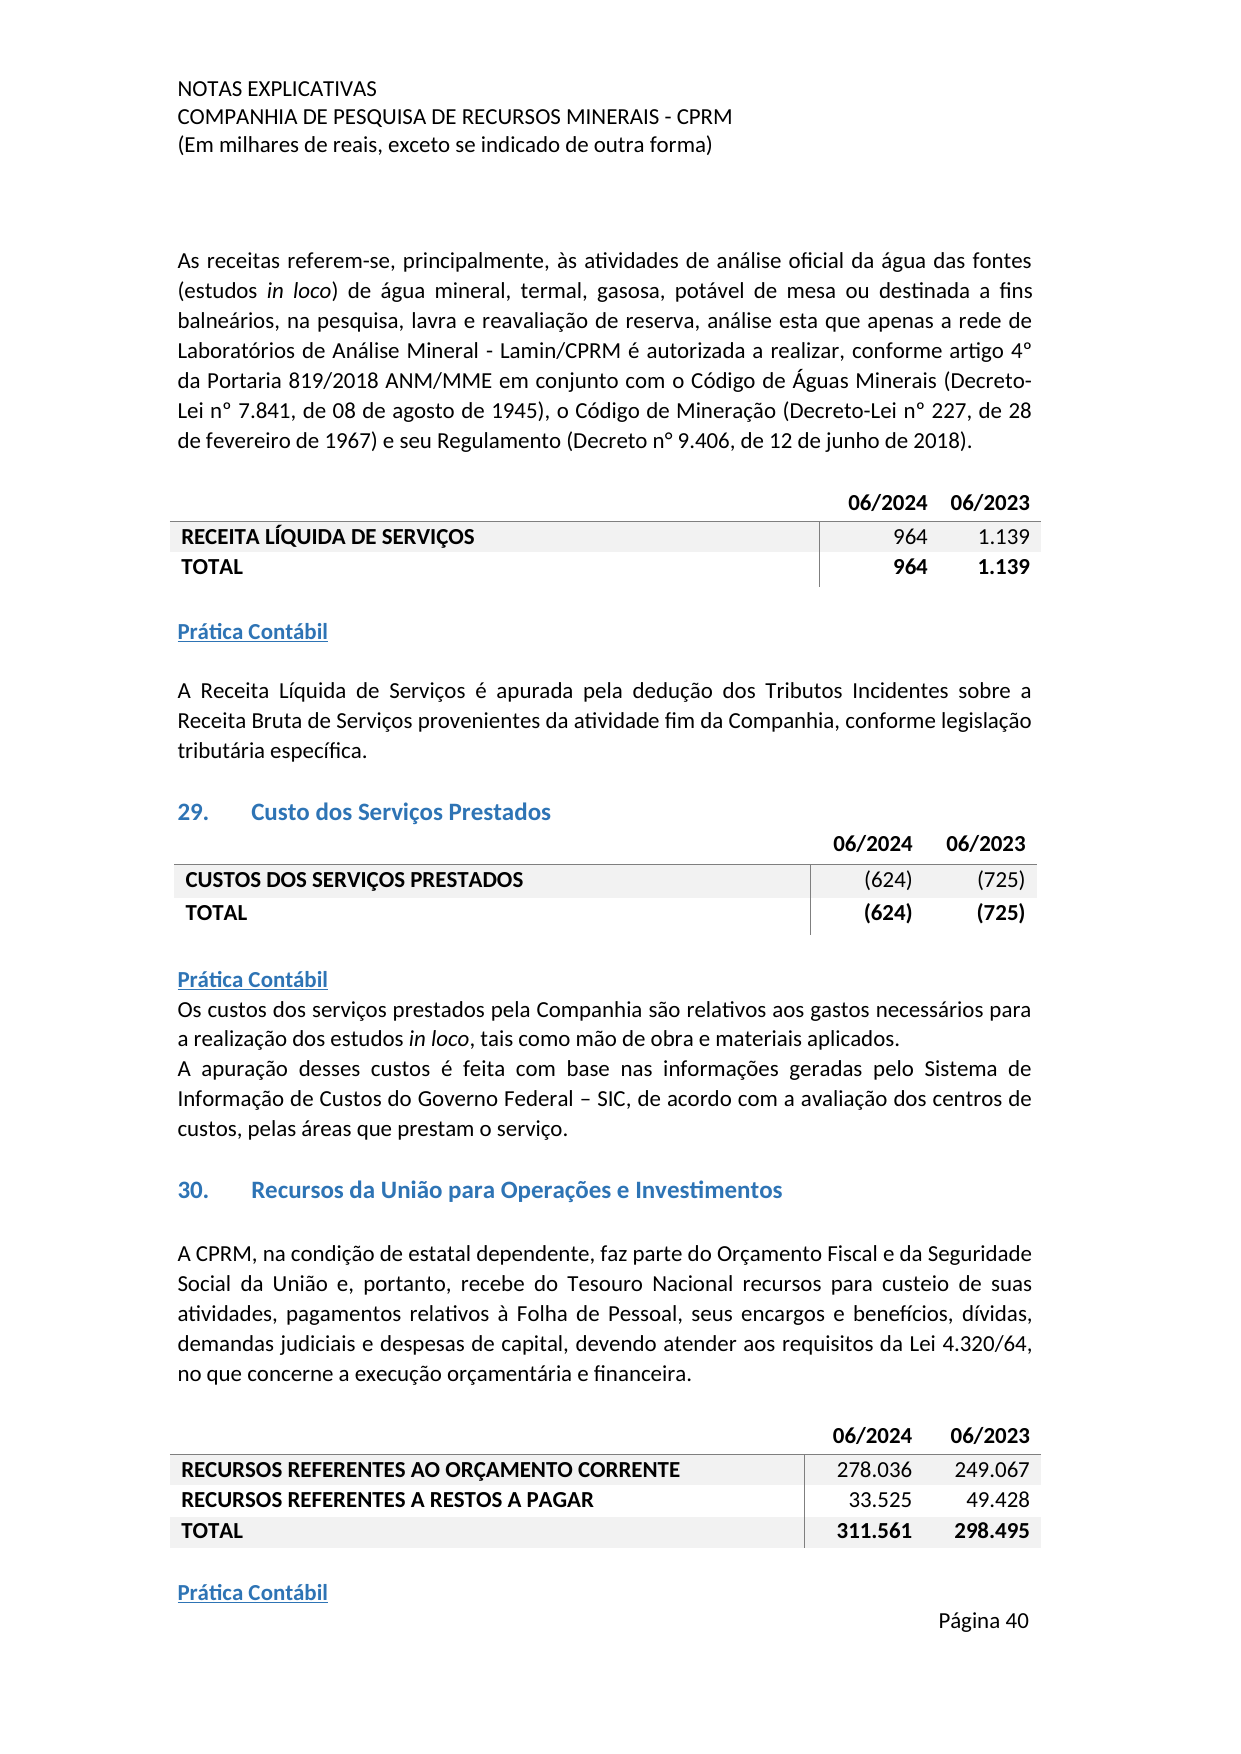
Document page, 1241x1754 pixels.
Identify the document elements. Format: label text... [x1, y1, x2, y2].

table_header 06/2024 [811, 829, 924, 864]
table_cell Total [174, 898, 810, 935]
table_cell 964 [820, 553, 939, 587]
table_header [170, 1421, 805, 1454]
table_cell Total [170, 1517, 804, 1548]
table_cell (624) [811, 898, 924, 935]
text Prática Contábil [177, 617, 1034, 645]
list Custo dos Serviços Prestados [177, 796, 1034, 827]
table_cell 964 [820, 522, 939, 552]
table_cell (624) [811, 865, 924, 898]
table_cell 1.139 [939, 553, 1041, 587]
list Recursos da União para Operações e Investimentos [177, 1174, 1034, 1204]
table_cell Total [170, 553, 819, 587]
table_header [170, 489, 819, 521]
table_cell Recursos referentes ao orçamento corrente [170, 1455, 804, 1485]
table_cell 49.428 [923, 1485, 1041, 1517]
table_cell 1.139 [939, 522, 1041, 552]
table_cell 249.067 [923, 1455, 1041, 1485]
table_header 06/2023 [939, 489, 1041, 521]
table_cell Recursos referentes a restos a pagar [170, 1485, 804, 1517]
table_cell Custos dos serviços prestados [174, 865, 810, 898]
text As receitas referem-se, principalmente, às atividades de análise oficial da água das fontes (estudos in loco) de água mineral, termal, gasosa, potável de mesa ou destinada a fins balneários, na pesquisa, lavra e reavaliação de reserva, análise esta que apenas a rede de Laboratórios de Análise Mineral - Lamin/CPRM é autorizada a realizar, conforme artigo 4º da Portaria 819/2018 ANM/MME em conjunto com o Código de Águas Minerais (Decreto-Lei nº 7.841, de 08 de agosto de 1945), o Código de Mineração (Decreto-Lei nº 227, de 28 de fevereiro de 1967) e seu Regulamento (Decreto n° 9.406, de 12 de junho de 2018). [177, 247, 1034, 454]
table_cell 298.495 [923, 1517, 1041, 1548]
text A Receita Líquida de Serviços é apurada pela dedução dos Tributos Incidentes sobre a Receita Bruta de Serviços provenientes da atividade fim da Companhia, conforme legislação tributária específica. [177, 677, 1034, 764]
table_cell 311.561 [805, 1517, 923, 1548]
table_header 06/2024 [805, 1421, 923, 1454]
text A CPRM, na condição de estatal dependente, faz parte do Orçamento Fiscal e da Seguridade Social da União e, portanto, recebe do Tesouro Nacional recursos para custeio de suas atividades, pagamentos relativos à Folha de Pessoal, seus encargos e benefícios, dívidas, demandas judiciais e despesas de capital, devendo atender aos requisitos da Lei 4.320/64, no que concerne a execução orçamentária e financeira. [177, 1239, 1034, 1387]
table_header [174, 829, 811, 864]
table_cell (725) [924, 865, 1037, 898]
text A apuração desses custos é feita com base nas informações geradas pelo Sistema de Informação de Custos do Governo Federal – SIC, de acordo com a avaliação dos centros de custos, pelas áreas que prestam o serviço. [177, 1054, 1034, 1142]
text Prática Contábil [177, 965, 1034, 993]
text Prática Contábil [177, 1578, 1034, 1606]
table_header 06/2023 [924, 829, 1037, 864]
table_header 06/2024 [820, 489, 939, 521]
table_cell 278.036 [805, 1455, 923, 1485]
table_header 06/2023 [923, 1421, 1041, 1454]
text Os custos dos serviços prestados pela Companhia são relativos aos gastos necessários para a realização dos estudos in loco, tais como mão de obra e materiais aplicados. [177, 995, 1034, 1053]
table_cell 33.525 [805, 1485, 923, 1517]
table_cell (725) [924, 898, 1037, 935]
table_cell Receita líquida de serviços [170, 522, 819, 552]
